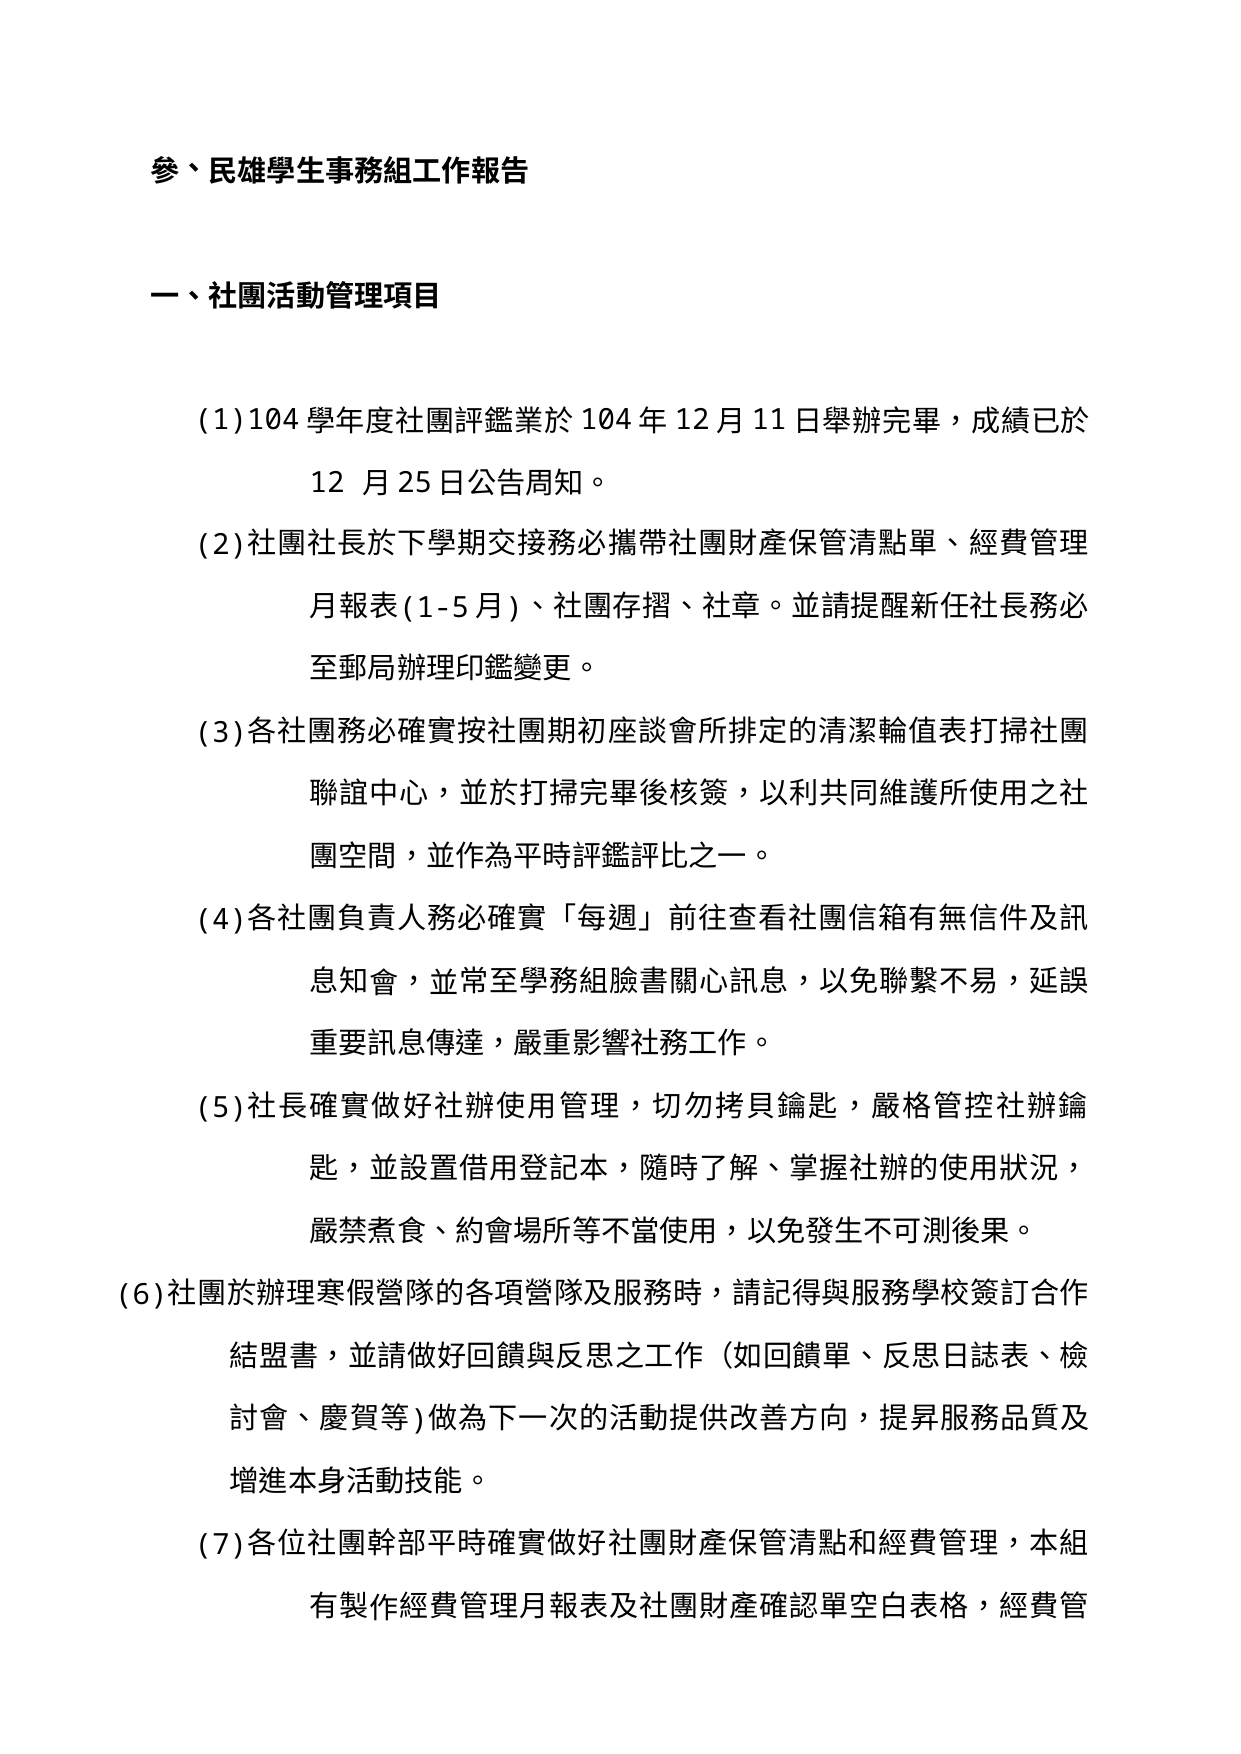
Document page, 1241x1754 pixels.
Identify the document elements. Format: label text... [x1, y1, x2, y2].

list 各位社團幹部平時確實做好社團財產保管清點和經費管理，本組有製作經費管理月報表及社團財產確認單空白表格，經費管 [194, 1502, 1090, 1627]
list 社團於辦理寒假營隊的各項營隊及服務時，請記得與服務學校簽訂合作結盟書，並請做好回饋與反思之工作（如回饋單、反思日誌表、檢討會、慶賀等)做為下一次的活動提供改善方向，提昇服務品質及增進本身活動技能。 [115, 1252, 1090, 1502]
list 社長確實做好社辦使用管理，切勿拷貝鑰匙，嚴格管控社辦鑰匙，並設置借用登記本，隨時了解、掌握社辦的使用狀況，嚴禁煮食、約會場所等不當使用，以免發生不可測後果。 [194, 1064, 1090, 1252]
text 一、社團活動管理項目 [150, 252, 1090, 314]
list 社團社長於下學期交接務必攜帶社團財產保管清點單、經費管理月報表(1-5月)、社團存摺、社章。並請提醒新任社長務必至郵局辦理印鑑變更。 [194, 502, 1090, 689]
list 各社團務必確實按社團期初座談會所排定的清潔輪值表打掃社團聯誼中心，並於打掃完畢後核簽，以利共同維護所使用之社團空間，並作為平時評鑑評比之一。 [194, 689, 1090, 877]
list 104學年度社團評鑑業於104年12月11日舉辦完畢，成績已於12 月25日公告周知。 [194, 377, 1090, 502]
text 參、民雄學生事務組工作報告 [150, 127, 1090, 189]
list 各社團負責人務必確實「每週」前往查看社團信箱有無信件及訊息知會，並常至學務組臉書關心訊息，以免聯繫不易，延誤重要訊息傳達，嚴重影響社務工作。 [194, 877, 1090, 1064]
